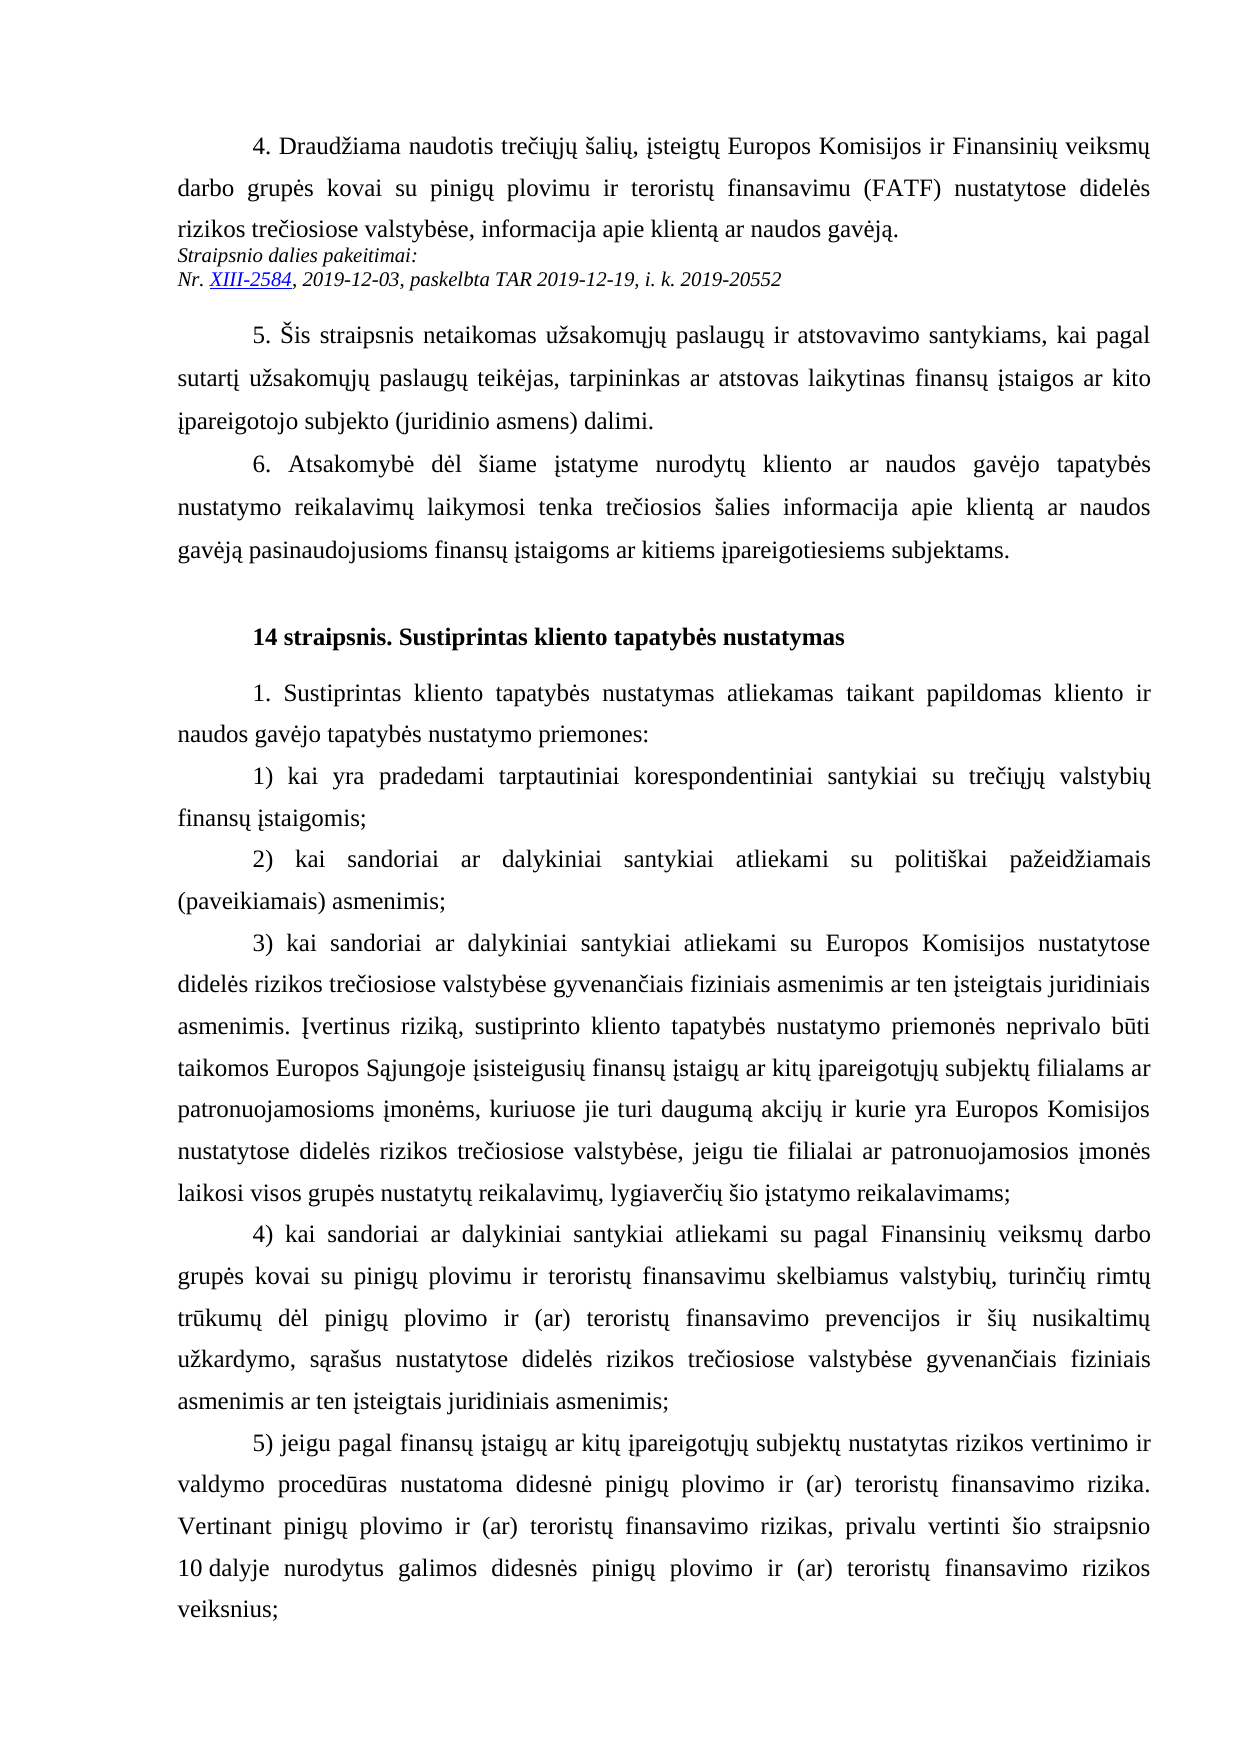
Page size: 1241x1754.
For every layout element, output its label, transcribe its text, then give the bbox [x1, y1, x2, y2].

text 4) kai sandoriai ar dalykiniai santykiai atliekami su pagal Finansinių veiksmų darbo grupės kovai su pinigų plovimu ir teroristų finansavimu skelbiamus valstybių, turinčių rimtų trūkumų dėl pinigų plovimo ir (ar) teroristų finansavimo prevencijos ir šių nusikaltimų užkardymo, sąrašus nustatytose didelės rizikos trečiosiose valstybėse gyvenančiais fiziniais asmenimis ar ten įsteigtais juridiniais asmenimis; [177, 1207, 1152, 1415]
text 5) jeigu pagal finansų įstaigų ar kitų įpareigotųjų subjektų nustatytas rizikos vertinimo ir valdymo procedūras nustatoma didesnė pinigų plovimo ir (ar) teroristų finansavimo rizika. Vertinant pinigų plovimo ir (ar) teroristų finansavimo rizikas, privalu vertinti šio straipsnio 10 dalyje nurodytus galimos didesnės pinigų plovimo ir (ar) teroristų finansavimo rizikos veiksnius; [177, 1415, 1152, 1623]
text 1. Sustiprintas kliento tapatybės nustatymas atliekamas taikant papildomas kliento ir naudos gavėjo tapatybės nustatymo priemones: [177, 665, 1152, 748]
text 1) kai yra pradedami tarptautiniai korespondentiniai santykiai su trečiųjų valstybių finansų įstaigomis; [177, 748, 1152, 832]
text 6. Atsakomybė dėl šiame įstatyme nurodytų kliento ar naudos gavėjo tapatybės nustatymo reikalavimų laikymosi tenka trečiosios šalies informacija apie klientą ar naudos gavėją pasinaudojusioms finansų įstaigoms ar kitiems įpareigotiesiems subjektams. [177, 449, 1152, 564]
text 2) kai sandoriai ar dalykiniai santykiai atliekami su politiškai pažeidžiamais (paveikiamais) asmenimis; [177, 832, 1152, 915]
text 5. Šis straipsnis netaikomas užsakomųjų paslaugų ir atstovavimo santykiams, kai pagal sutartį užsakomųjų paslaugų teikėjas, tarpininkas ar atstovas laikytinas finansų įstaigos ar kito įpareigotojo subjekto (juridinio asmens) dalimi. [177, 320, 1152, 435]
text 14 straipsnis. Sustiprintas kliento tapatybės nustatymas [177, 622, 1152, 651]
text Nr. XIII-2584, 2019-12-03, paskelbta TAR 2019-12-19, i. k. 2019-20552 [177, 267, 1152, 291]
text 4. Draudžiama naudotis trečiųjų šalių, įsteigtų Europos Komisijos ir Finansinių veiksmų darbo grupės kovai su pinigų plovimu ir teroristų finansavimu (FATF) nustatytose didelės rizikos trečiosiose valstybėse, informacija apie klientą ar naudos gavėją. [177, 118, 1152, 243]
text Straipsnio dalies pakeitimai: [177, 243, 1152, 267]
text 3) kai sandoriai ar dalykiniai santykiai atliekami su Europos Komisijos nustatytose didelės rizikos trečiosiose valstybėse gyvenančiais fiziniais asmenimis ar ten įsteigtais juridiniais asmenimis. Įvertinus riziką, sustiprinto kliento tapatybės nustatymo priemonės neprivalo būti taikomos Europos Sąjungoje įsisteigusių finansų įstaigų ar kitų įpareigotųjų subjektų filialams ar patronuojamosioms įmonėms, kuriuose jie turi daugumą akcijų ir kurie yra Europos Komisijos nustatytose didelės rizikos trečiosiose valstybėse, jeigu tie filialai ar patronuojamosios įmonės laikosi visos grupės nustatytų reikalavimų, lygiaverčių šio įstatymo reikalavimams; [177, 915, 1152, 1207]
